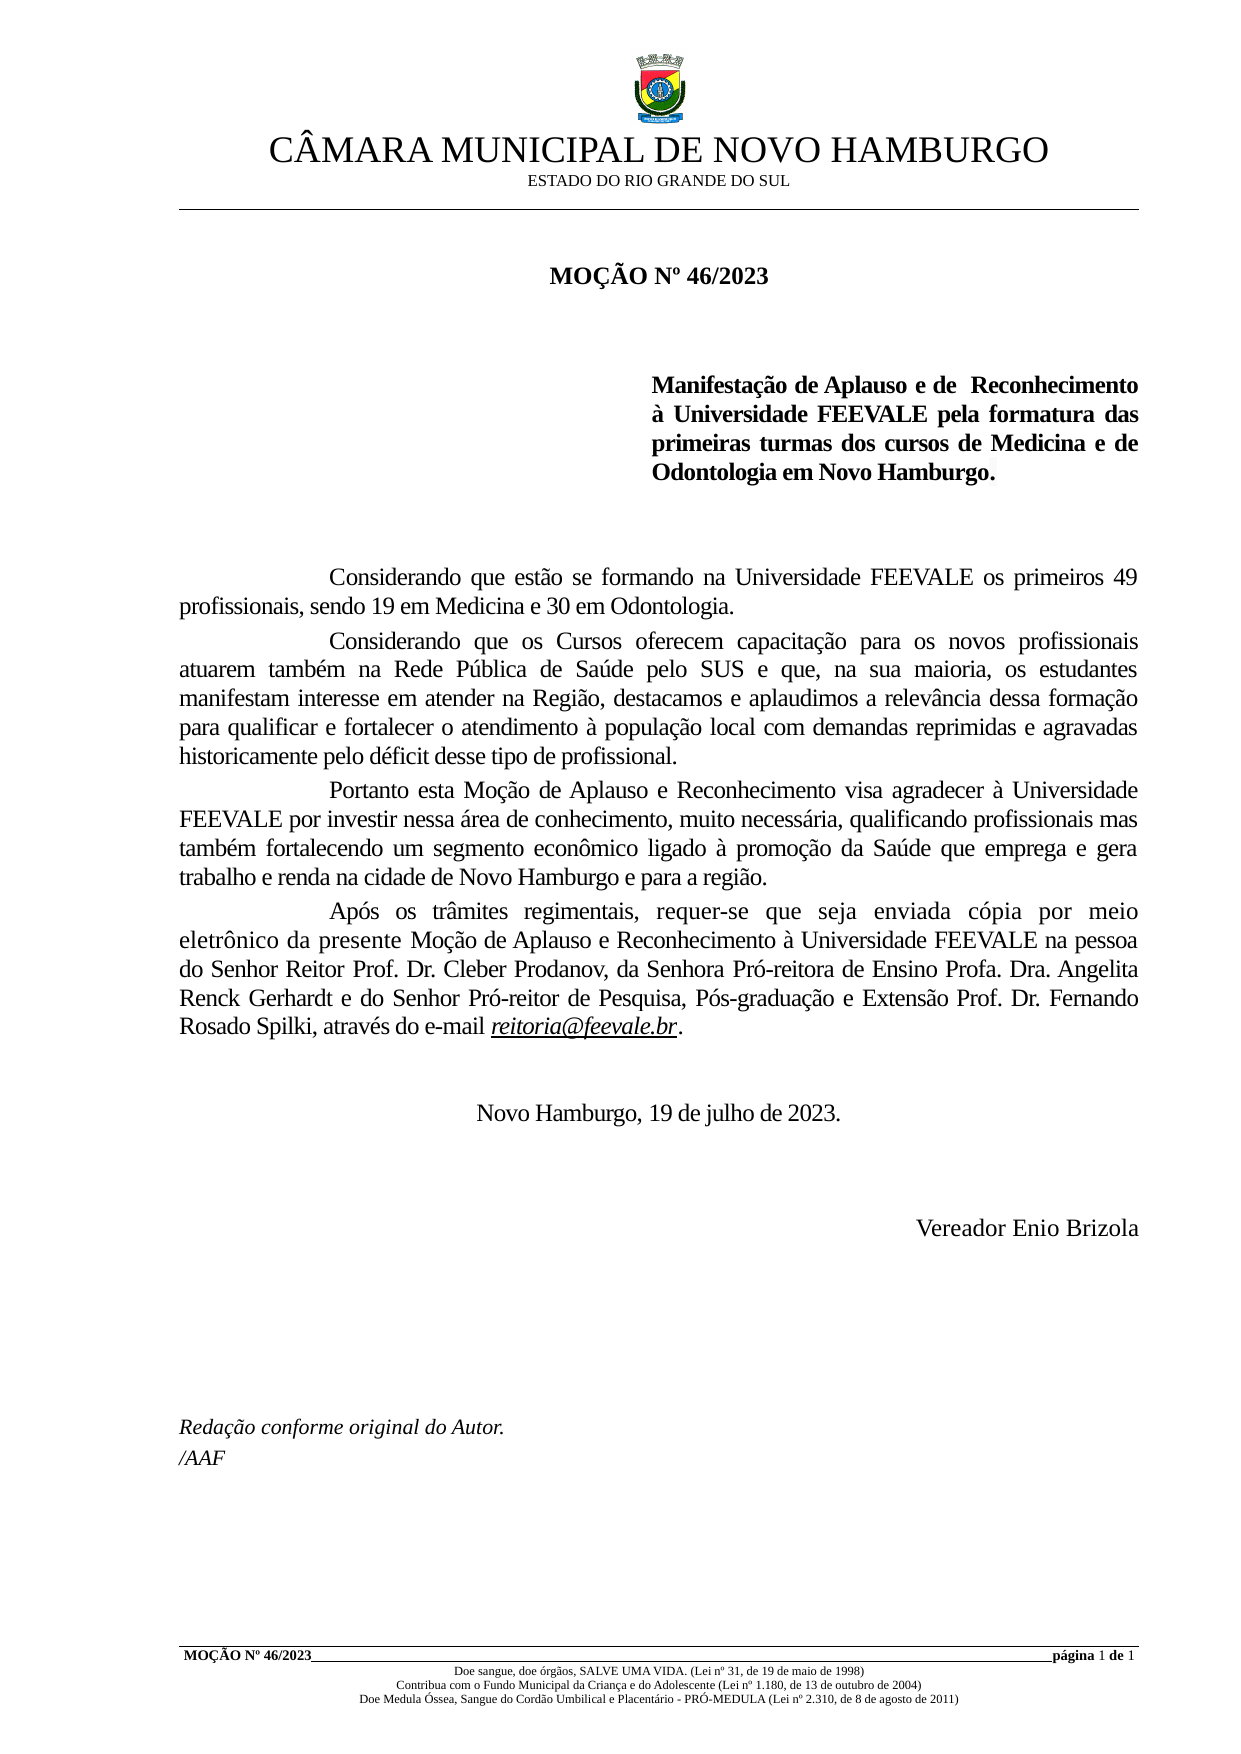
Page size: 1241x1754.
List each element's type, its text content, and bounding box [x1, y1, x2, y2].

text /AAF [179, 1445, 1139, 1470]
text Novo Hamburgo, 19 de julho de 2023. [179, 1098, 1139, 1127]
text Redação conforme original do Autor. [179, 1414, 1139, 1439]
title MOÇÃO Nº 46/2023 [179, 261, 1139, 289]
text Após os trâmites regimentais, requer-se que seja enviada cópia por meio eletrônico da presente Moção de Aplauso e Reconhecimento à Universidade FEEVALE na pessoa do Senhor Reitor Prof. Dr. Cleber Prodanov, da Senhora Pró-reitora de Ensino Profa. Dra. Angelita Renck Gerhardt e do Senhor Pró-reitor de Pesquisa, Pós-graduação e Extensão Prof. Dr. Fernando Rosado Spilki, através do e-mail reitoria@feevale.br. [179, 896, 1139, 1040]
picture [630, 48, 688, 127]
text Vereador Enio Brizola [179, 1213, 1139, 1242]
text Considerando que estão se formando na Universidade FEEVALE os primeiros 49 profissionais, sendo 19 em Medicina e 30 em Odontologia. [179, 562, 1139, 620]
text Portanto esta Moção de Aplauso e Reconhecimento visa agradecer à Universidade FEEVALE por investir nessa área de conhecimento, muito necessária, qualificando profissionais mas também fortalecendo um segmento econômico ligado à promoção da Saúde que emprega e gera trabalho e renda na cidade de Novo Hamburgo e para a região. [179, 776, 1139, 891]
text Considerando que os Cursos oferecem capacitação para os novos profissionais atuarem também na Rede Pública de Saúde pelo SUS e que, na sua maioria, os estudantes manifestam interesse em atender na Região, destacamos e aplaudimos a relevância dessa formação para qualificar e fortalecer o atendimento à população local com demandas reprimidas e agravadas historicamente pelo déficit desse tipo de profissional. [179, 626, 1139, 769]
text Manifestação de Aplauso e de Reconhecimento à Universidade FEEVALE pela formatura das primeiras turmas dos cursos de Medicina e de Odontologia em Novo Hamburgo. [651, 371, 1139, 486]
